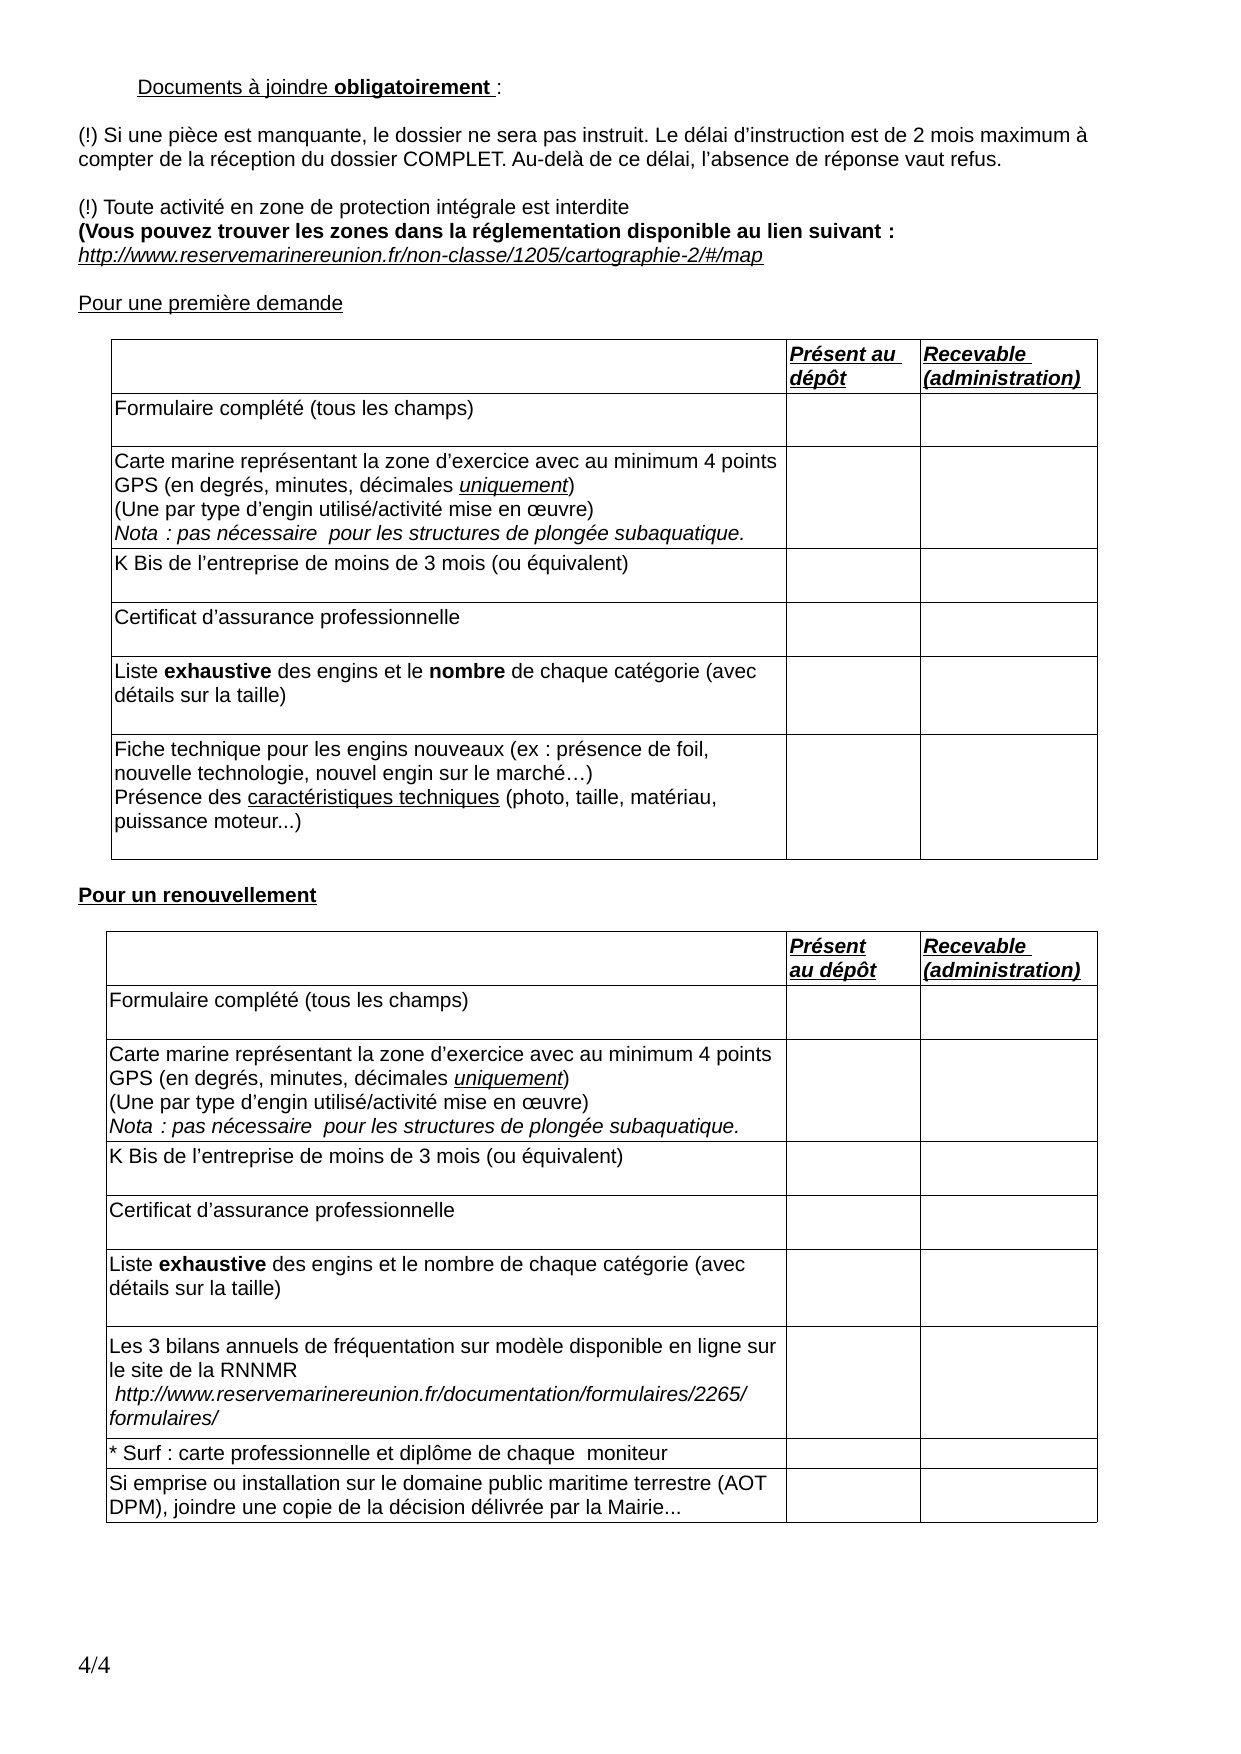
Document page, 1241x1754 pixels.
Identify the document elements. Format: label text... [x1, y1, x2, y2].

table_cell [787, 1250, 920, 1326]
table_cell [787, 1040, 920, 1141]
table_cell [921, 1250, 1097, 1326]
table_header Recevable (administration) [921, 340, 1097, 392]
table_cell K Bis de l’entreprise de moins de 3 mois (ou équivalent) [107, 1142, 786, 1194]
table_cell Carte marine représentant la zone d’exercice avec au minimum 4 points GPS (en degrés, minutes, décimales uniquement) (Une par type d’engin utilisé/activité mise en œuvre) Nota : pas nécessaire pour les structures de plongée subaquatique. [112, 447, 786, 548]
table_cell [787, 1327, 920, 1438]
table_cell [787, 447, 920, 548]
table_cell [921, 1142, 1097, 1194]
table_cell [787, 1439, 920, 1468]
table_cell Carte marine représentant la zone d’exercice avec au minimum 4 points GPS (en degrés, minutes, décimales uniquement) (Une par type d’engin utilisé/activité mise en œuvre) Nota : pas nécessaire pour les structures de plongée subaquatique. [107, 1040, 786, 1141]
table_cell [921, 1327, 1097, 1438]
table_cell Liste exhaustive des engins et le nombre de chaque catégorie (avec détails sur la taille) [107, 1250, 786, 1326]
table_cell * Surf : carte professionnelle et diplôme de chaque moniteur [107, 1439, 786, 1468]
table_header Présent au dépôt [787, 340, 920, 392]
table_cell [921, 735, 1097, 859]
table_cell [921, 549, 1097, 602]
table_cell [787, 1196, 920, 1248]
table_cell [787, 1469, 920, 1522]
table_cell [921, 1439, 1097, 1468]
table_cell [787, 549, 920, 602]
table_header [112, 340, 786, 392]
table_cell [787, 735, 920, 859]
text (!) Toute activité en zone de protection intégrale est interdite [78, 195, 1141, 219]
text Pour un renouvellement [78, 883, 1141, 907]
table_header [107, 932, 786, 985]
table_cell [921, 1469, 1097, 1522]
table_cell [787, 1142, 920, 1194]
table_cell Liste exhaustive des engins et le nombre de chaque catégorie (avec détails sur la taille) [112, 657, 786, 733]
table_cell [921, 1040, 1097, 1141]
table_header Présent au dépôt [787, 932, 920, 985]
table_cell Formulaire complété (tous les champs) [107, 986, 786, 1039]
text (!) Si une pièce est manquante, le dossier ne sera pas instruit. Le délai d’instruction est de 2 mois maximum à compter de la réception du dossier COMPLET. Au-delà de ce délai, l’absence de réponse vaut refus. [78, 123, 1141, 171]
table_header Recevable (administration) [921, 932, 1097, 985]
table_cell [787, 986, 920, 1039]
table_cell Certificat d’assurance professionnelle [112, 603, 786, 656]
table_cell [921, 986, 1097, 1039]
table_cell [921, 657, 1097, 733]
table_cell Formulaire complété (tous les champs) [112, 394, 786, 446]
table_cell [921, 603, 1097, 656]
table_cell Les 3 bilans annuels de fréquentation sur modèle disponible en ligne sur le site de la RNNMR http://www.reservemarinereunion.fr/documentation/formulaires/2265/formulaires/ [107, 1327, 786, 1438]
text Pour une première demande [78, 291, 1141, 314]
table_cell [787, 657, 920, 733]
text (Vous pouvez trouver les zones dans la réglementation disponible au lien suivant : http://www.reservemarinereunion.fr/non-classe/1205/cartographie-2/#/map [78, 219, 1141, 267]
table_cell Certificat d’assurance professionnelle [107, 1196, 786, 1248]
table_cell Fiche technique pour les engins nouveaux (ex : présence de foil, nouvelle technologie, nouvel engin sur le marché…) Présence des caractéristiques techniques (photo, taille, matériau, puissance moteur...) [112, 735, 786, 859]
table_cell [921, 1196, 1097, 1248]
table_cell K Bis de l’entreprise de moins de 3 mois (ou équivalent) [112, 549, 786, 602]
table_cell [921, 394, 1097, 446]
table_cell [787, 603, 920, 656]
table_cell [921, 447, 1097, 548]
text Documents à joindre obligatoirement : [137, 75, 1082, 99]
table_cell [787, 394, 920, 446]
table_cell Si emprise ou installation sur le domaine public maritime terrestre (AOT DPM), joindre une copie de la décision délivrée par la Mairie... [107, 1469, 786, 1522]
